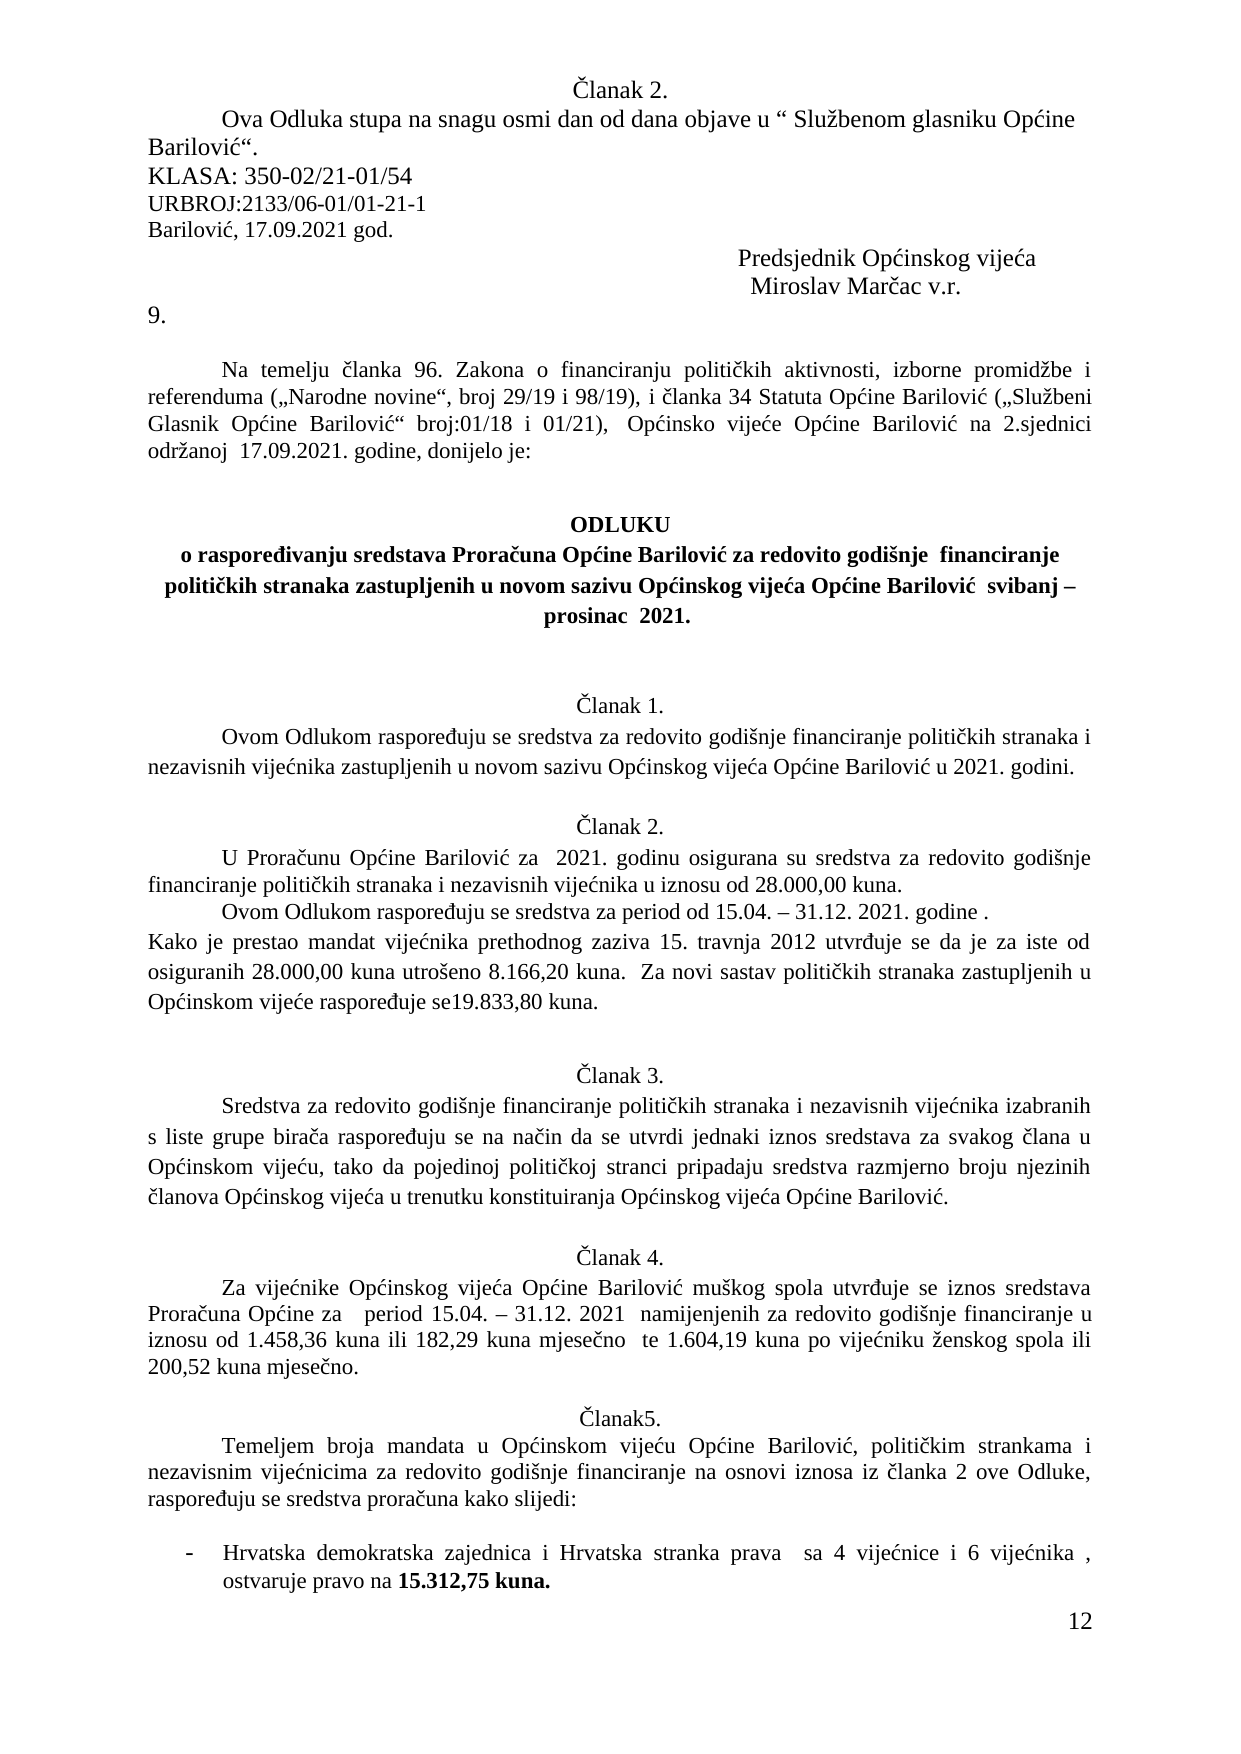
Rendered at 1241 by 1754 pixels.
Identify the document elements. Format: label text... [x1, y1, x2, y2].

text Kako je prestao mandat vijećnika prethodnog zaziva 15. travnja 2012 utvrđuje se da je za iste od osiguranih 28.000,00 kuna utrošeno 8.166,20 kuna. Za novi sastav političkih stranaka zastupljenih u Općinskom vijeće raspoređuje se19.833,80 kuna. [148, 928, 1093, 1015]
text Miroslav Marčac v.r. [148, 271, 1093, 300]
list Hrvatska demokratska zajednica i Hrvatska stranka prava sa 4 vijećnice i 6 vijećnika , ostvaruje pravo na 15.312,75 kuna. [185, 1537, 1093, 1593]
text Barilović, 17.09.2021 god. [148, 216, 1093, 243]
text Članak 4. [148, 1243, 1093, 1270]
text Članak 2. [148, 75, 1093, 104]
text Ovom Odlukom raspoređuju se sredstva za period od 15.04. – 31.12. 2021. godine . [148, 898, 1093, 924]
text Za vijećnike Općinskog vijeća Općine Barilović muškog spola utvrđuje se iznos sredstava Proračuna Općine za period 15.04. – 31.12. 2021 namijenjenih za redovito godišnje financiranje u iznosu od 1.458,36 kuna ili 182,29 kuna mjesečno te 1.604,19 kuna po vijećniku ženskog spola ili 200,52 kuna mjesečno. [148, 1274, 1093, 1379]
text Ovom Odlukom raspoređuju se sredstva za redovito godišnje financiranje političkih stranaka i nezavisnih vijećnika zastupljenih u novom sazivu Općinskog vijeća Općine Barilović u 2021. godini. [148, 723, 1093, 779]
text Ova Odluka stupa na snagu osmi dan od dana objave u “ Službenom glasniku Općine Barilović“. [148, 104, 1093, 161]
text Predsjednik Općinskog vijeća [148, 243, 1093, 271]
text Na temelju članka 96. Zakona o financiranju političkih aktivnosti, izborne promidžbe i referenduma („Narodne novine“, broj 29/19 i 98/19), i članka 34 Statuta Općine Barilović („Službeni Glasnik Općine Barilović“ broj:01/18 i 01/21), Općinsko vijeće Općine Barilović na 2.sjednici održanoj 17.09.2021. godine, donijelo je: [148, 356, 1093, 464]
text Članak 2. [148, 813, 1093, 840]
text KLASA: 350-02/21-01/54 [148, 161, 1093, 190]
text Članak5. [148, 1406, 1093, 1432]
text 9. [148, 300, 1093, 329]
text URBROJ:2133/06-01/01-21-1 [148, 190, 1093, 216]
text o raspoređivanju sredstava Proračuna Općine Barilović za redovito godišnje financiranje političkih stranaka zastupljenih u novom sazivu Općinskog vijeća Općine Barilović svibanj – prosinac 2021. [148, 541, 1093, 628]
text Članak 3. [148, 1062, 1093, 1089]
text Temeljem broja mandata u Općinskom vijeću Općine Barilović, političkim strankama i nezavisnim vijećnicima za redovito godišnje financiranje na osnovi iznosa iz članka 2 ove Odluke, raspoređuju se sredstva proračuna kako slijedi: [148, 1432, 1093, 1511]
text Sredstva za redovito godišnje financiranje političkih stranaka i nezavisnih vijećnika izabranih s liste grupe birača raspoređuju se na način da se utvrdi jednaki iznos sredstava za svakog člana u Općinskom vijeću, tako da pojedinoj političkoj stranci pripadaju sredstva razmjerno broju njezinih članova Općinskog vijeća u trenutku konstituiranja Općinskog vijeća Općine Barilović. [148, 1092, 1093, 1209]
text ODLUKU [148, 511, 1093, 538]
text U Proračunu Općine Barilović za 2021. godinu osigurana su sredstva za redovito godišnje financiranje političkih stranaka i nezavisnih vijećnika u iznosu od 28.000,00 kuna. [148, 843, 1093, 897]
text Članak 1. [148, 692, 1093, 719]
